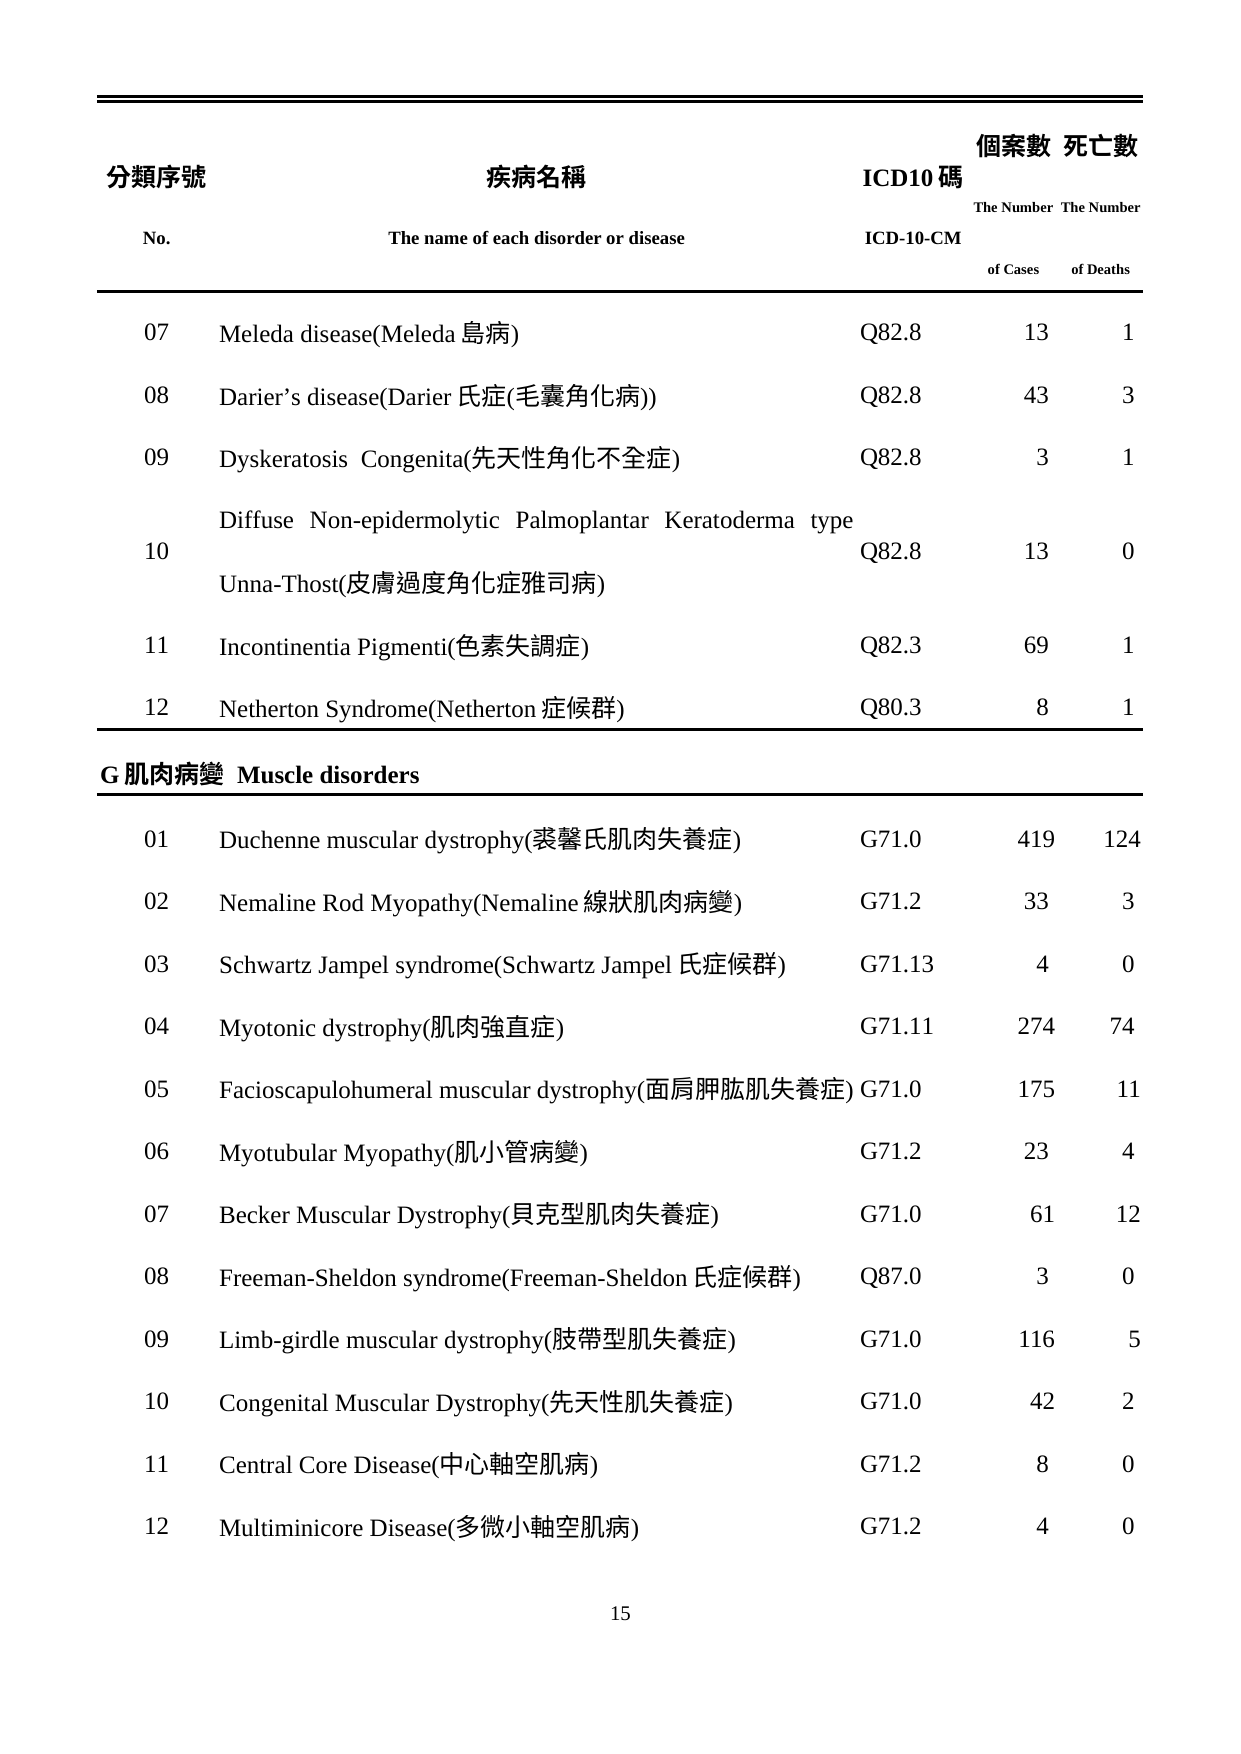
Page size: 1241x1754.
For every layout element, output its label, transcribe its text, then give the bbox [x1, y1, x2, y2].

table_cell Q87.0 [857, 1234, 969, 1296]
table_cell Incontinentia Pigmenti(色素失調症) [216, 603, 857, 665]
table_header 個案數 The Number of Cases [969, 103, 1057, 290]
table_cell Limb-girdle muscular dystrophy(肢帶型肌失養症) [216, 1296, 857, 1359]
table_cell 3 [1058, 859, 1143, 921]
table_cell G71.2 [857, 1109, 969, 1171]
table_cell 06 [97, 1109, 216, 1171]
table_cell 07 [97, 293, 216, 353]
table_cell G71.0 [857, 1296, 969, 1359]
table_cell 2 [1058, 1359, 1143, 1421]
table_cell 8 [969, 665, 1057, 728]
table_cell 0 [1058, 1234, 1143, 1296]
table_cell 419 [969, 796, 1057, 859]
table_cell Q80.3 [857, 665, 969, 728]
table_cell Becker Muscular Dystrophy(貝克型肌肉失養症) [216, 1171, 857, 1234]
table_cell 3 [969, 1234, 1057, 1296]
table_cell Freeman-Sheldon syndrome(Freeman-Sheldon氏症候群) [216, 1234, 857, 1296]
table_cell Dyskeratosis Congenita(先天性角化不全症) [216, 415, 857, 478]
table_header 分類序號 No. [97, 103, 216, 290]
table_cell G71.0 [857, 1046, 969, 1109]
table_cell 0 [1058, 1421, 1143, 1484]
table_cell 02 [97, 859, 216, 921]
table_cell 23 [969, 1109, 1057, 1171]
table_cell G71.11 [857, 984, 969, 1046]
table_cell 10 [97, 478, 216, 603]
table_cell 1 [1058, 665, 1143, 728]
table_cell 0 [1058, 921, 1143, 984]
table_cell 11 [97, 603, 216, 665]
table_cell Q82.8 [857, 478, 969, 603]
table_header 死亡數 The Number of Deaths [1058, 103, 1143, 290]
table_cell 04 [97, 984, 216, 1046]
table_cell 175 [969, 1046, 1057, 1109]
table_cell 0 [1058, 1484, 1143, 1546]
table_cell 13 [969, 478, 1057, 603]
table_cell 09 [97, 415, 216, 478]
table_cell 43 [969, 353, 1057, 415]
table_cell 12 [97, 1484, 216, 1546]
table_cell Duchenne muscular dystrophy(裘馨氏肌肉失養症) [216, 796, 857, 859]
table_cell Congenital Muscular Dystrophy(先天性肌失養症) [216, 1359, 857, 1421]
table_cell 10 [97, 1359, 216, 1421]
table_cell 07 [97, 1171, 216, 1234]
table_cell 61 [969, 1171, 1057, 1234]
table_cell 3 [969, 415, 1057, 478]
table_cell G肌肉病變 Muscle disorders [97, 731, 1143, 793]
table_cell 05 [97, 1046, 216, 1109]
table_cell 3 [1058, 353, 1143, 415]
table_cell Netherton Syndrome(Netherton症候群) [216, 665, 857, 728]
table_cell Schwartz Jampel syndrome(Schwartz Jampel氏症候群) [216, 921, 857, 984]
table_cell 8 [969, 1421, 1057, 1484]
table_cell Multiminicore Disease(多微小軸空肌病) [216, 1484, 857, 1546]
table_cell Q82.3 [857, 603, 969, 665]
table_cell Diffuse Non-epidermolytic Palmoplantar Keratoderma type Unna-Thost(皮膚過度角化症雅司病) [216, 478, 857, 603]
table_cell 0 [1058, 478, 1143, 603]
table_cell 09 [97, 1296, 216, 1359]
table_cell 4 [969, 921, 1057, 984]
table_cell 11 [1058, 1046, 1143, 1109]
table_cell 12 [1058, 1171, 1143, 1234]
table_cell 274 [969, 984, 1057, 1046]
table_cell 5 [1058, 1296, 1143, 1359]
table_cell Facioscapulohumeral muscular dystrophy(面肩胛肱肌失養症) [216, 1046, 857, 1109]
table_cell 13 [969, 293, 1057, 353]
table_cell 03 [97, 921, 216, 984]
table_cell G71.2 [857, 1484, 969, 1546]
table_cell 1 [1058, 293, 1143, 353]
table_cell Myotubular Myopathy(肌小管病變) [216, 1109, 857, 1171]
table_cell Q82.8 [857, 293, 969, 353]
table_cell 4 [1058, 1109, 1143, 1171]
table_cell Nemaline Rod Myopathy(Nemaline線狀肌肉病變) [216, 859, 857, 921]
table_cell 11 [97, 1421, 216, 1484]
table_cell 4 [969, 1484, 1057, 1546]
table_cell G71.13 [857, 921, 969, 984]
table_cell Q82.8 [857, 353, 969, 415]
table_cell 1 [1058, 415, 1143, 478]
table_cell Myotonic dystrophy(肌肉強直症) [216, 984, 857, 1046]
table_cell G71.2 [857, 1421, 969, 1484]
table_cell 1 [1058, 603, 1143, 665]
table_cell G71.0 [857, 1359, 969, 1421]
table_cell Central Core Disease(中心軸空肌病) [216, 1421, 857, 1484]
table_cell 116 [969, 1296, 1057, 1359]
table_cell 08 [97, 1234, 216, 1296]
table_cell 74 [1058, 984, 1143, 1046]
table_cell Meleda disease(Meleda島病) [216, 293, 857, 353]
table_cell 12 [97, 665, 216, 728]
table_cell G71.0 [857, 1171, 969, 1234]
table_cell Darier’s disease(Darier氏症(毛囊角化病)) [216, 353, 857, 415]
table_header 疾病名稱 The name of each disorder or disease [216, 103, 857, 290]
table_header ICD10碼 ICD-10-CM [857, 103, 969, 290]
table_cell 69 [969, 603, 1057, 665]
table_cell 42 [969, 1359, 1057, 1421]
table_cell 08 [97, 353, 216, 415]
table_cell Q82.8 [857, 415, 969, 478]
table_cell G71.2 [857, 859, 969, 921]
table_cell 01 [97, 796, 216, 859]
table_cell 33 [969, 859, 1057, 921]
table_cell G71.0 [857, 796, 969, 859]
table_cell 124 [1058, 796, 1143, 859]
